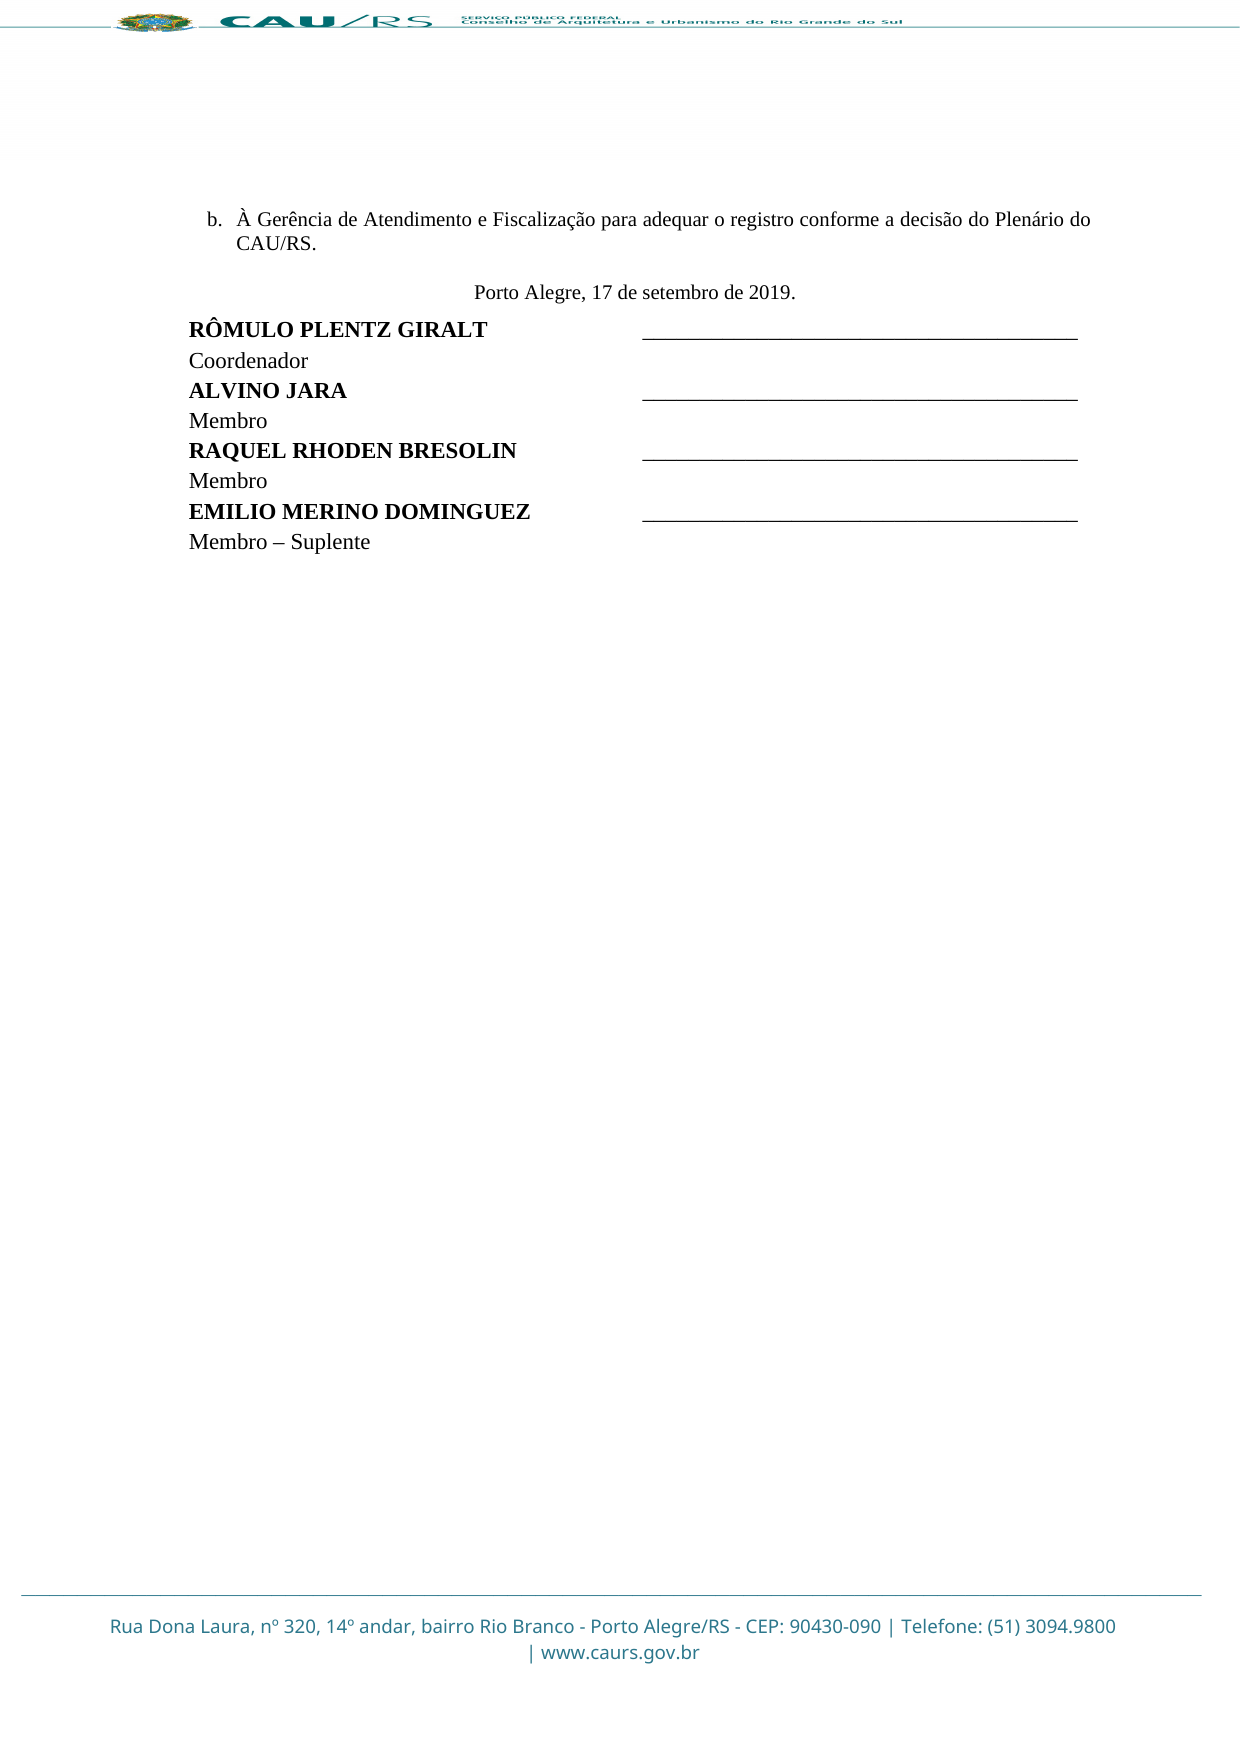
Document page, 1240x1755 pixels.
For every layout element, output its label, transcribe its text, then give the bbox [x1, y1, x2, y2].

table_cell RAQUEL RHODEN BRESOLIN Membro [177, 437, 631, 498]
table_cell ______________________________________ [631, 498, 1092, 558]
text Porto Alegre, 17 de setembro de 2019. [177, 280, 1092, 304]
table_cell ALVINO JARA Membro [177, 377, 631, 437]
table_cell ______________________________________ [631, 437, 1092, 498]
table_header ______________________________________ [631, 316, 1092, 377]
list À Gerência de Atendimento e Fiscalização para adequar o registro conforme a decisão do Plenário do CAU/RS. [207, 207, 1092, 255]
table_cell ______________________________________ [631, 377, 1092, 437]
table_header RÔMULO PLENTZ GIRALT Coordenador [177, 316, 631, 377]
table_cell EMILIO MERINO DOMINGUEZ Membro – Suplente [177, 498, 631, 558]
